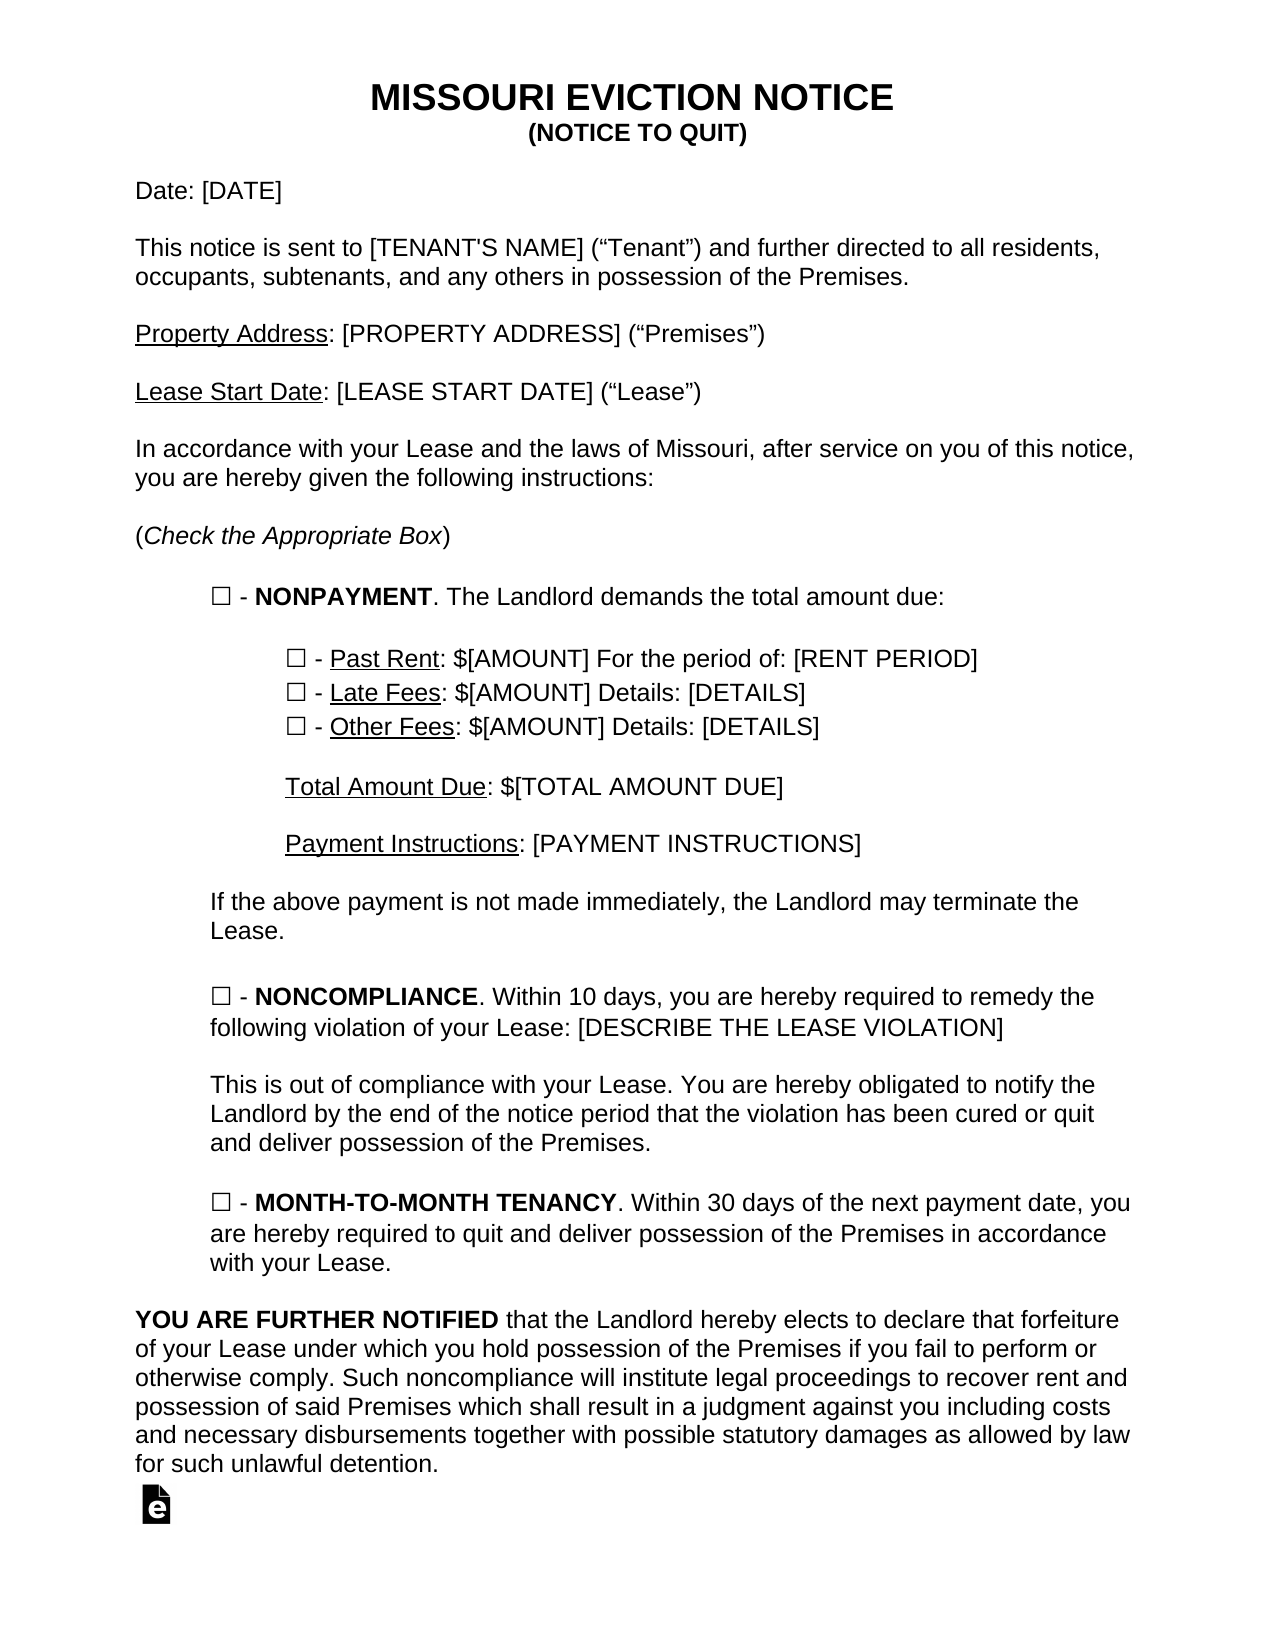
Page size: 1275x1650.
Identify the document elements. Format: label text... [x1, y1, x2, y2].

text ☐ - NONPAYMENT. The Landlord demands the total amount due: [210, 578, 1140, 612]
text Payment Instructions: [PAYMENT INSTRUCTIONS] [285, 829, 1140, 858]
text ☐ - Late Fees: $[AMOUNT] Details: [DETAILS] [285, 675, 1140, 709]
text Lease Start Date: [LEASE START DATE] (“Lease”) [135, 377, 1140, 406]
text ☐ - Past Rent: $[AMOUNT] For the period of: [RENT PERIOD] [285, 641, 1140, 675]
text This notice is sent to [TENANT'S NAME] (“Tenant”) and further directed to all residents, occupants, subtenants, and any others in possession of the Premises. [135, 233, 1140, 291]
text ☐ - NONCOMPLIANCE. Within 10 days, you are hereby required to remedy the following violation of your Lease: [DESCRIBE THE LEASE VIOLATION] [210, 978, 1140, 1041]
text This is out of compliance with your Lease. You are hereby obligated to notify the Landlord by the end of the notice period that the violation has been cured or quit and deliver possession of the Premises. [210, 1070, 1140, 1156]
subtitle MISSOURI EVICTION NOTICE [135, 75, 1140, 118]
text Property Address: [PROPERTY ADDRESS] (“Premises”) [135, 319, 1140, 348]
text Total Amount Due: $[TOTAL AMOUNT DUE] [285, 772, 1140, 801]
text ☐ - MONTH-TO-MONTH TENANCY. Within 30 days of the next payment date, you are hereby required to quit and deliver possession of the Premises in accordance with your Lease. [210, 1185, 1140, 1277]
text YOU ARE FURTHER NOTIFIED that the Landlord hereby elects to declare that forfeiture of your Lease under which you hold possession of the Premises if you fail to perform or otherwise comply. Such noncompliance will institute legal proceedings to recover rent and possession of said Premises which shall result in a judgment against you including costs and necessary disbursements together with possible statutory damages as allowed by law for such unlawful detention. [135, 1305, 1140, 1478]
text (Check the Appropriate Box) [135, 521, 1140, 549]
text If the above payment is not made immediately, the Landlord may terminate the Lease. [210, 887, 1140, 944]
text ☐ - Other Fees: $[AMOUNT] Details: [DETAILS] [285, 709, 1140, 743]
text In accordance with your Lease and the laws of Missouri, after service on you of this notice, you are hereby given the following instructions: [135, 434, 1140, 492]
text Date: [DATE] [135, 176, 1140, 204]
subtitle (NOTICE TO QUIT) [135, 118, 1140, 147]
